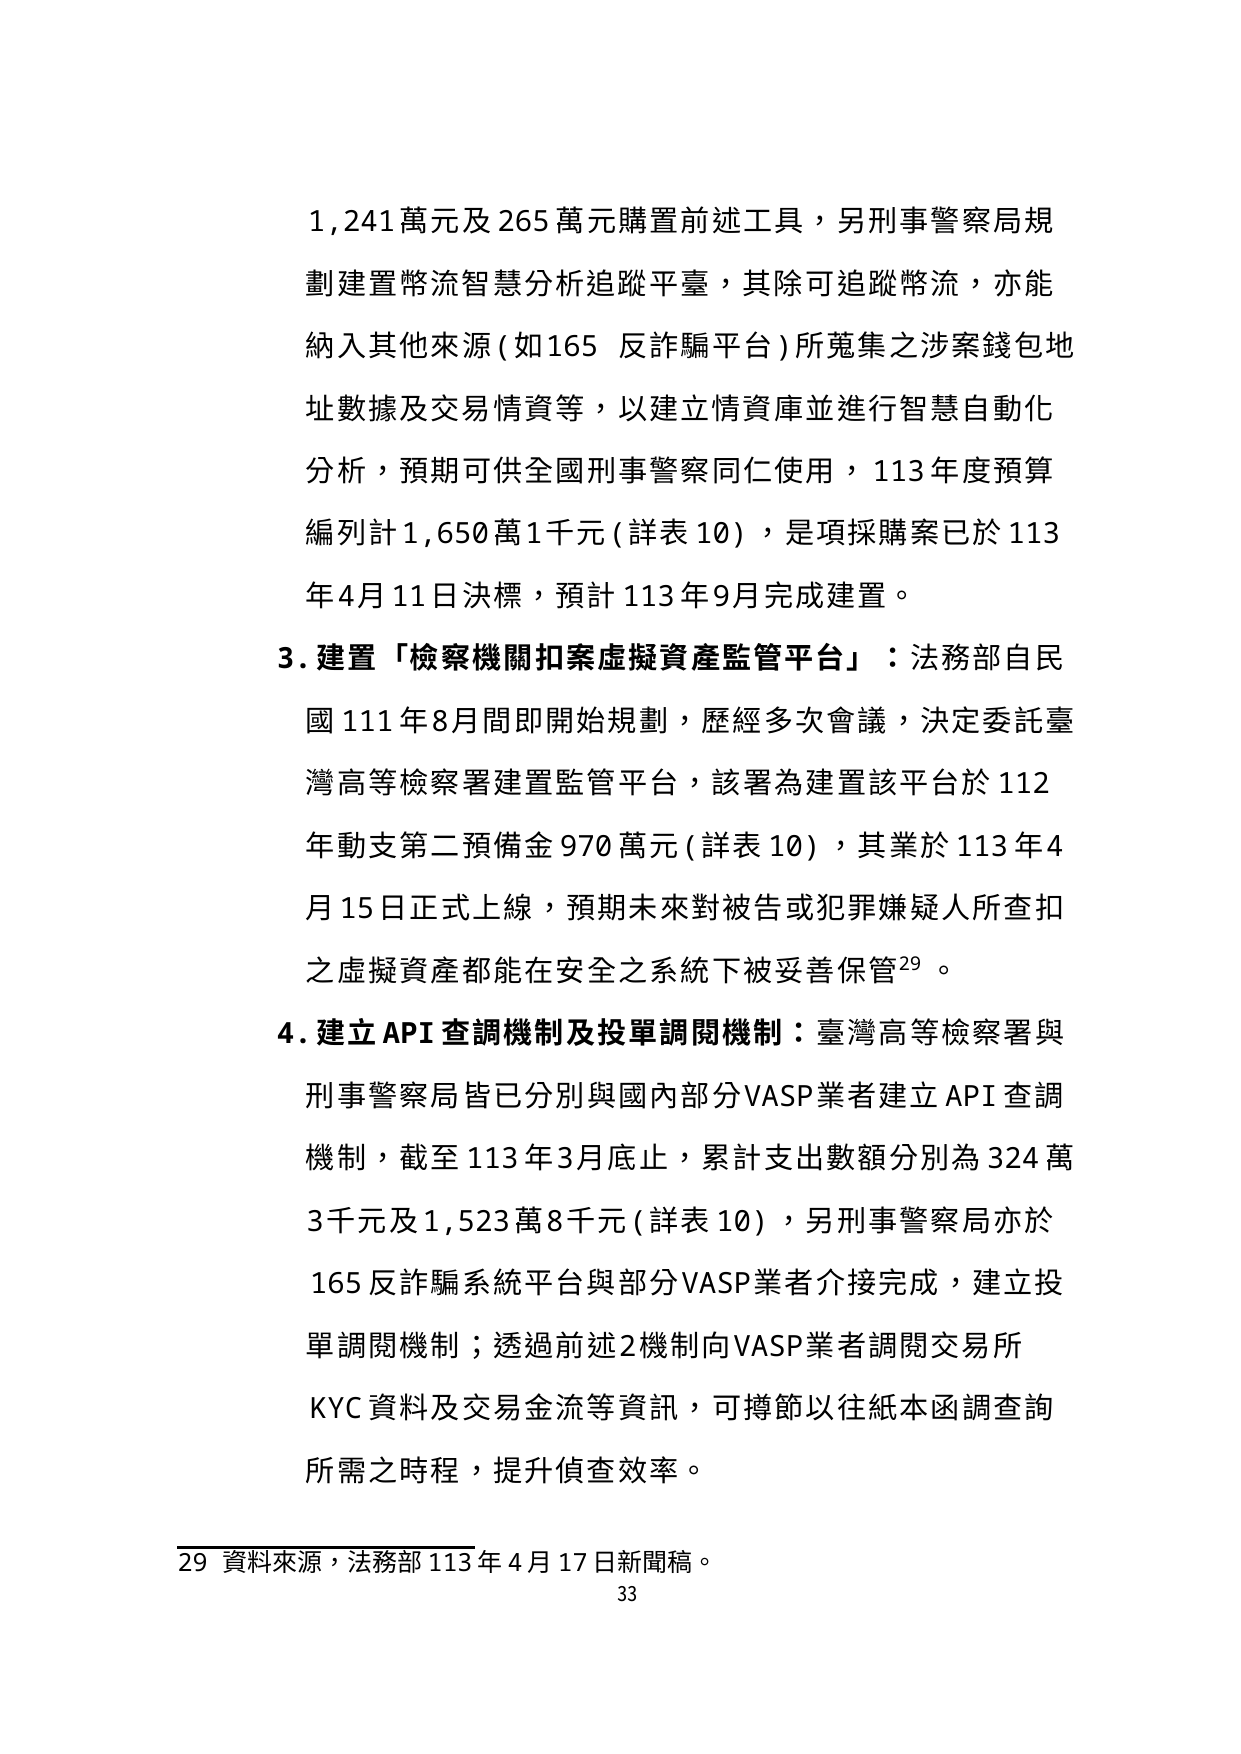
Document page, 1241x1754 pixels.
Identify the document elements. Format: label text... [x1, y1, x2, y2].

text 資料來源，法務部113年4月17日新聞稿。 [177, 1548, 1078, 1577]
text 3.建置「檢察機關扣案虛擬資產監管平台」：法務部自民國111年8月間即開始規劃，歷經多次會議，決定委託臺灣高等檢察署建置監管平台，該署為建置該平台於112年動支第二預備金970萬元(詳表10)，其業於113年4月15日正式上線，預期未來對被告或犯罪嫌疑人所查扣之虛擬資產都能在安全之系統下被妥善保管。 [268, 615, 1075, 990]
text 2.採購虛擬資產幣流分析工具及建置追蹤平台：臺灣高等檢察署及刑事警察局為應偵查所需，於110至112年間，分別支用1,320萬8千元及385萬1千元採購虛擬資產幣流分析工具，以提供視覺化圖形、去混合器、跨鍊分析等功能追蹤資金流向，並蒐集金流錢包所屬交易所、登入錢包之IP地址等資訊；上開2機關於113年分別續編1,241萬元及265萬元購置前述工具，另刑事警察局規劃建置幣流智慧分析追蹤平臺，其除可追蹤幣流，亦能納入其他來源(如165 反詐騙平台)所蒐集之涉案錢包地址數據及交易情資等，以建立情資庫並進行智慧自動化分析，預期可供全國刑事警察同仁使用，113年度預算編列計1,650萬1千元(詳表10)，是項採購案已於113年4月11日決標，預計113年9月完成建置。 [268, 177, 1075, 615]
text 4.建立API查調機制及投單調閱機制：臺灣高等檢察署與刑事警察局皆已分別與國內部分VASP業者建立API查調機制，截至113年3月底止，累計支出數額分別為324萬3千元及1,523萬8千元(詳表10)，另刑事警察局亦於165反詐騙系統平台與部分VASP業者介接完成，建立投單調閱機制；透過前述2機制向VASP業者調閱交易所KYC資料及交易金流等資訊，可撙節以往紙本函調查詢所需之時程，提升偵查效率。 [268, 990, 1075, 1490]
